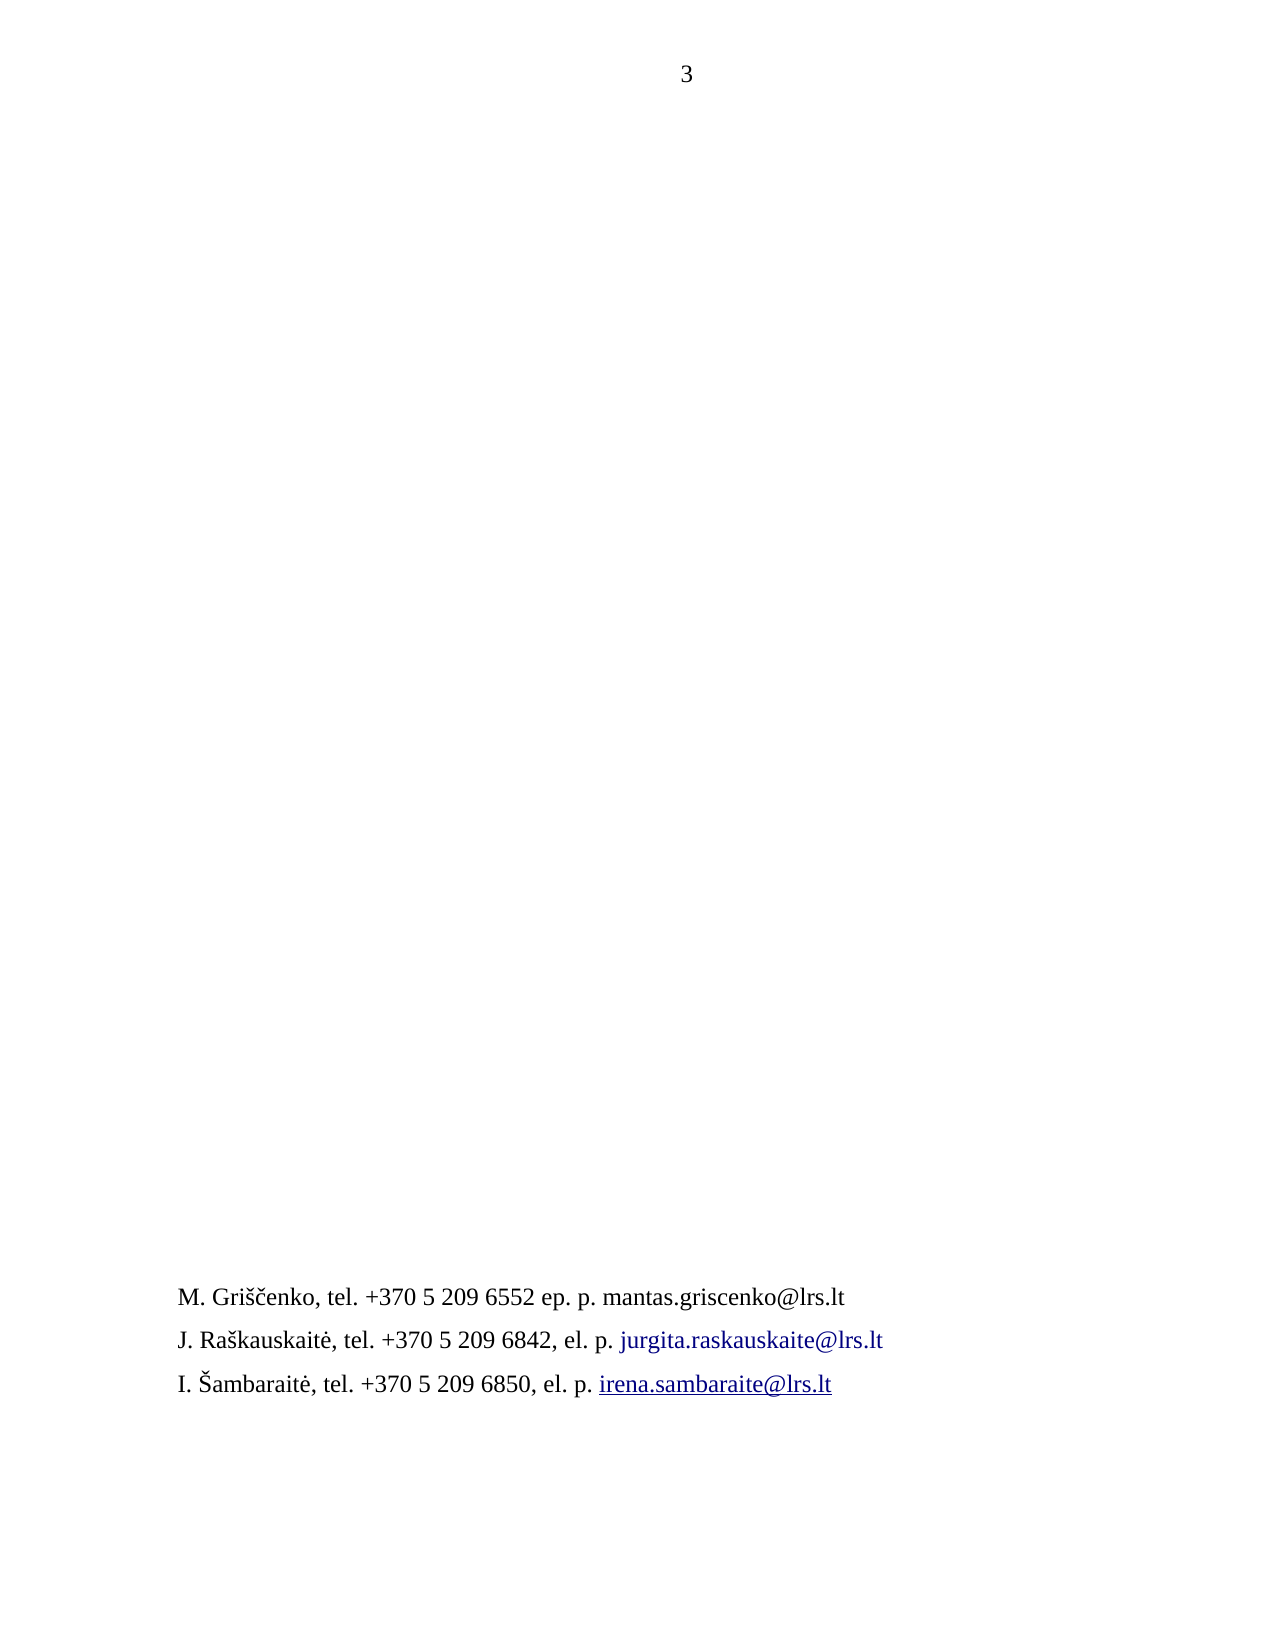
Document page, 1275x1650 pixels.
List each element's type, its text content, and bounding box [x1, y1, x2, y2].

text M. Griščenko, tel. +370 5 209 6552 ep. p. mantas.griscenko@lrs.lt [177, 1282, 1196, 1311]
text I. Šambaraitė, tel. +370 5 209 6850, el. p. irena.sambaraite@lrs.lt [177, 1369, 1196, 1397]
text J. Raškauskaitė, tel. +370 5 209 6842, el. p. jurgita.raskauskaite@lrs.lt [177, 1326, 1196, 1354]
